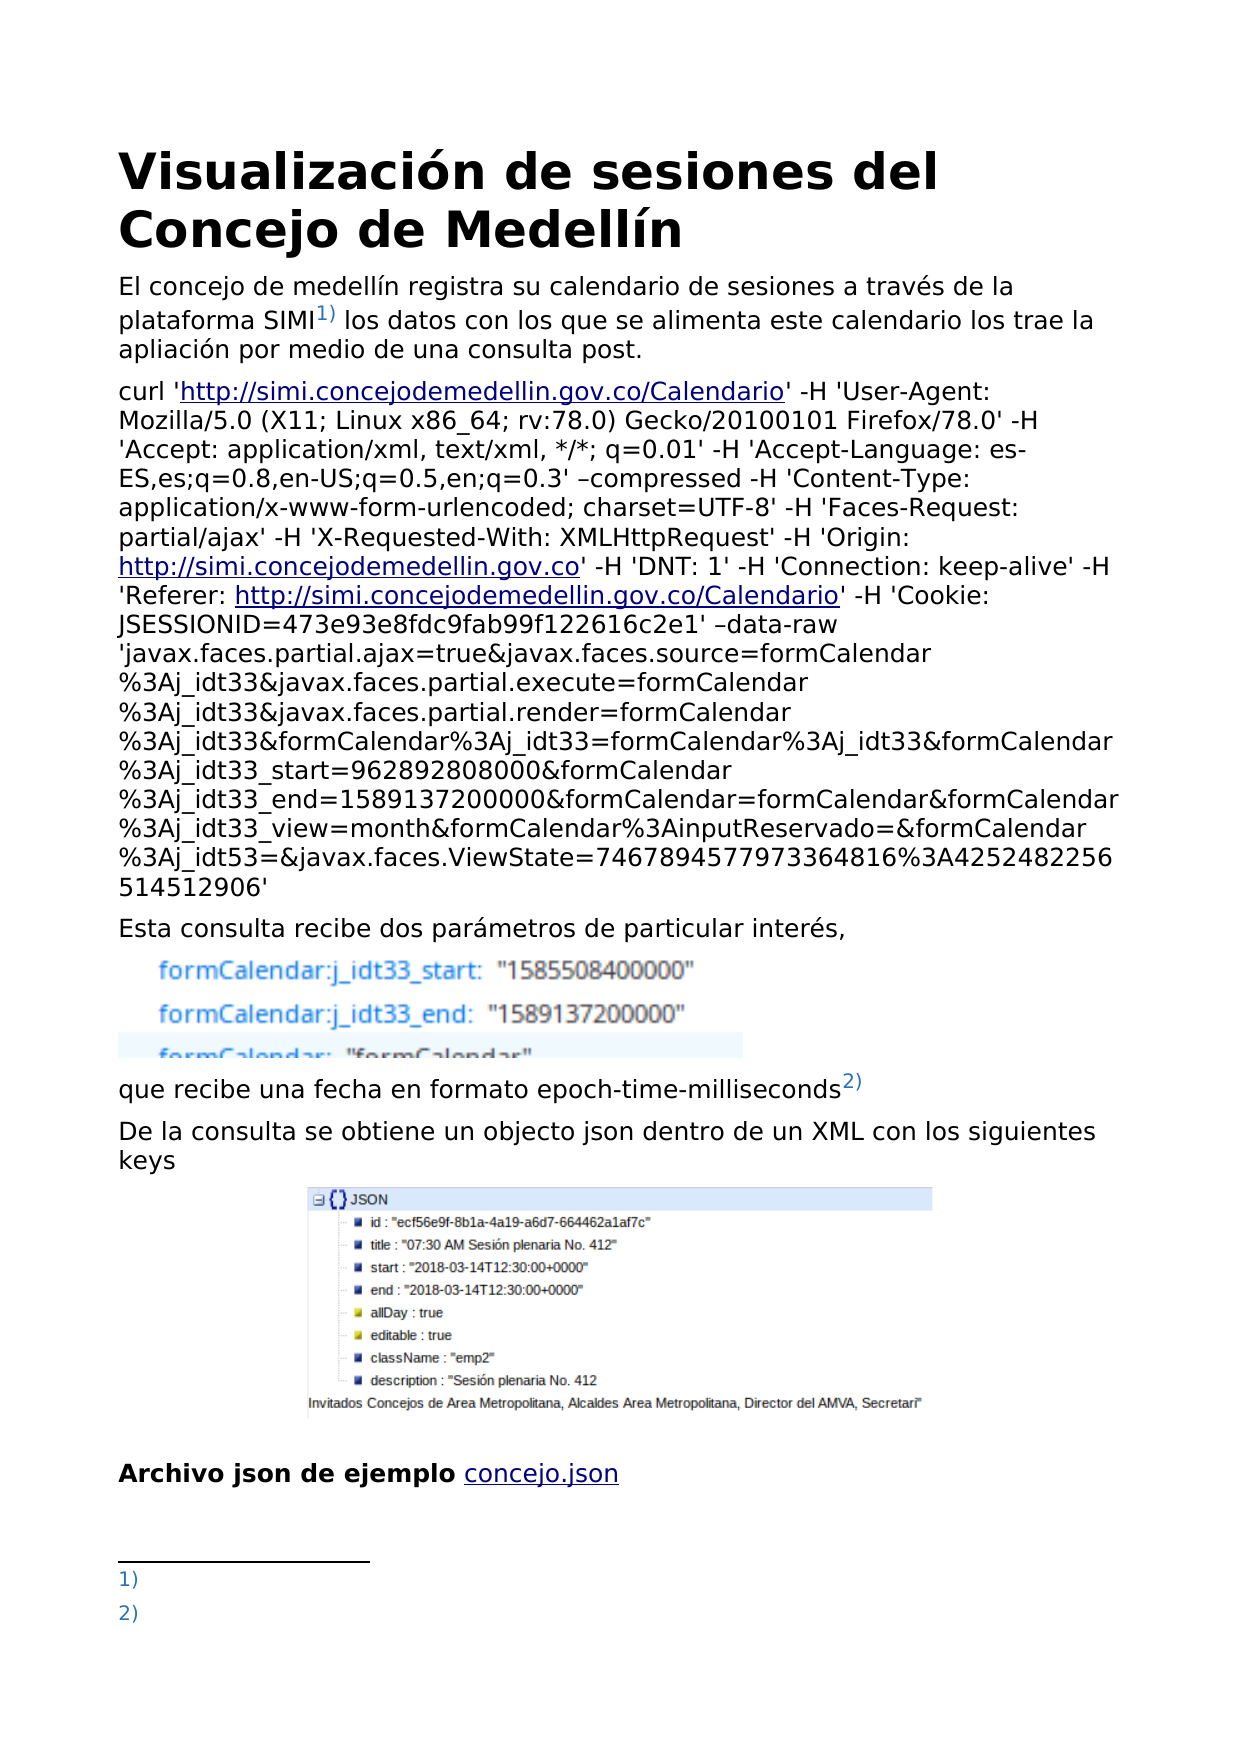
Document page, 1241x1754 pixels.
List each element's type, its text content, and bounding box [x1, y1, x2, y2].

text Esta consulta recibe dos parámetros de particular interés, [118, 914, 1122, 1058]
text De la consulta se obtiene un objecto json dentro de un XML con los siguientes keys [118, 1117, 1122, 1175]
text curl 'http://simi.concejodemedellin.gov.co/Calendario' -H 'User-Agent: Mozilla/5.0 (X11; Linux x86_64; rv:78.0) Gecko/20100101 Firefox/78.0' -H 'Accept: application/xml, text/xml, */*; q=0.01' -H 'Accept-Language: es-ES,es;q=0.8,en-US;q=0.5,en;q=0.3' –compressed -H 'Content-Type: application/x-www-form-urlencoded; charset=UTF-8' -H 'Faces-Request: partial/ajax' -H 'X-Requested-With: XMLHttpRequest' -H 'Origin: http://simi.concejodemedellin.gov.co' -H 'DNT: 1' -H 'Connection: keep-alive' -H 'Referer: http://simi.concejodemedellin.gov.co/Calendario' -H 'Cookie: JSESSIONID=473e93e8fdc9fab99f122616c2e1' –data-raw 'javax.faces.partial.ajax=true&javax.faces.source=formCalendar%3Aj_idt33&javax.faces.partial.execute=formCalendar%3Aj_idt33&javax.faces.partial.render=formCalendar%3Aj_idt33&formCalendar%3Aj_idt33=formCalendar%3Aj_idt33&formCalendar%3Aj_idt33_start=962892808000&formCalendar%3Aj_idt33_end=1589137200000&formCalendar=formCalendar&formCalendar%3Aj_idt33_view=month&formCalendar%3AinputReservado=&formCalendar%3Aj_idt53=&javax.faces.ViewState=7467894577973364816%3A4252482256514512906' [118, 377, 1122, 902]
subtitle Visualización de sesiones del Concejo de Medellín [118, 143, 1122, 259]
text El concejo de medellín registra su calendario de sesiones a través de la plataforma SIMI los datos con los que se alimenta este calendario los trae la apliación por medio de una consulta post. [118, 272, 1122, 364]
text Archivo json de ejemplo concejo.json [118, 1459, 1122, 1488]
picture [118, 943, 744, 1058]
picture [307, 1187, 933, 1418]
text que recibe una fecha en formato epoch-time-milliseconds [118, 1070, 1122, 1104]
